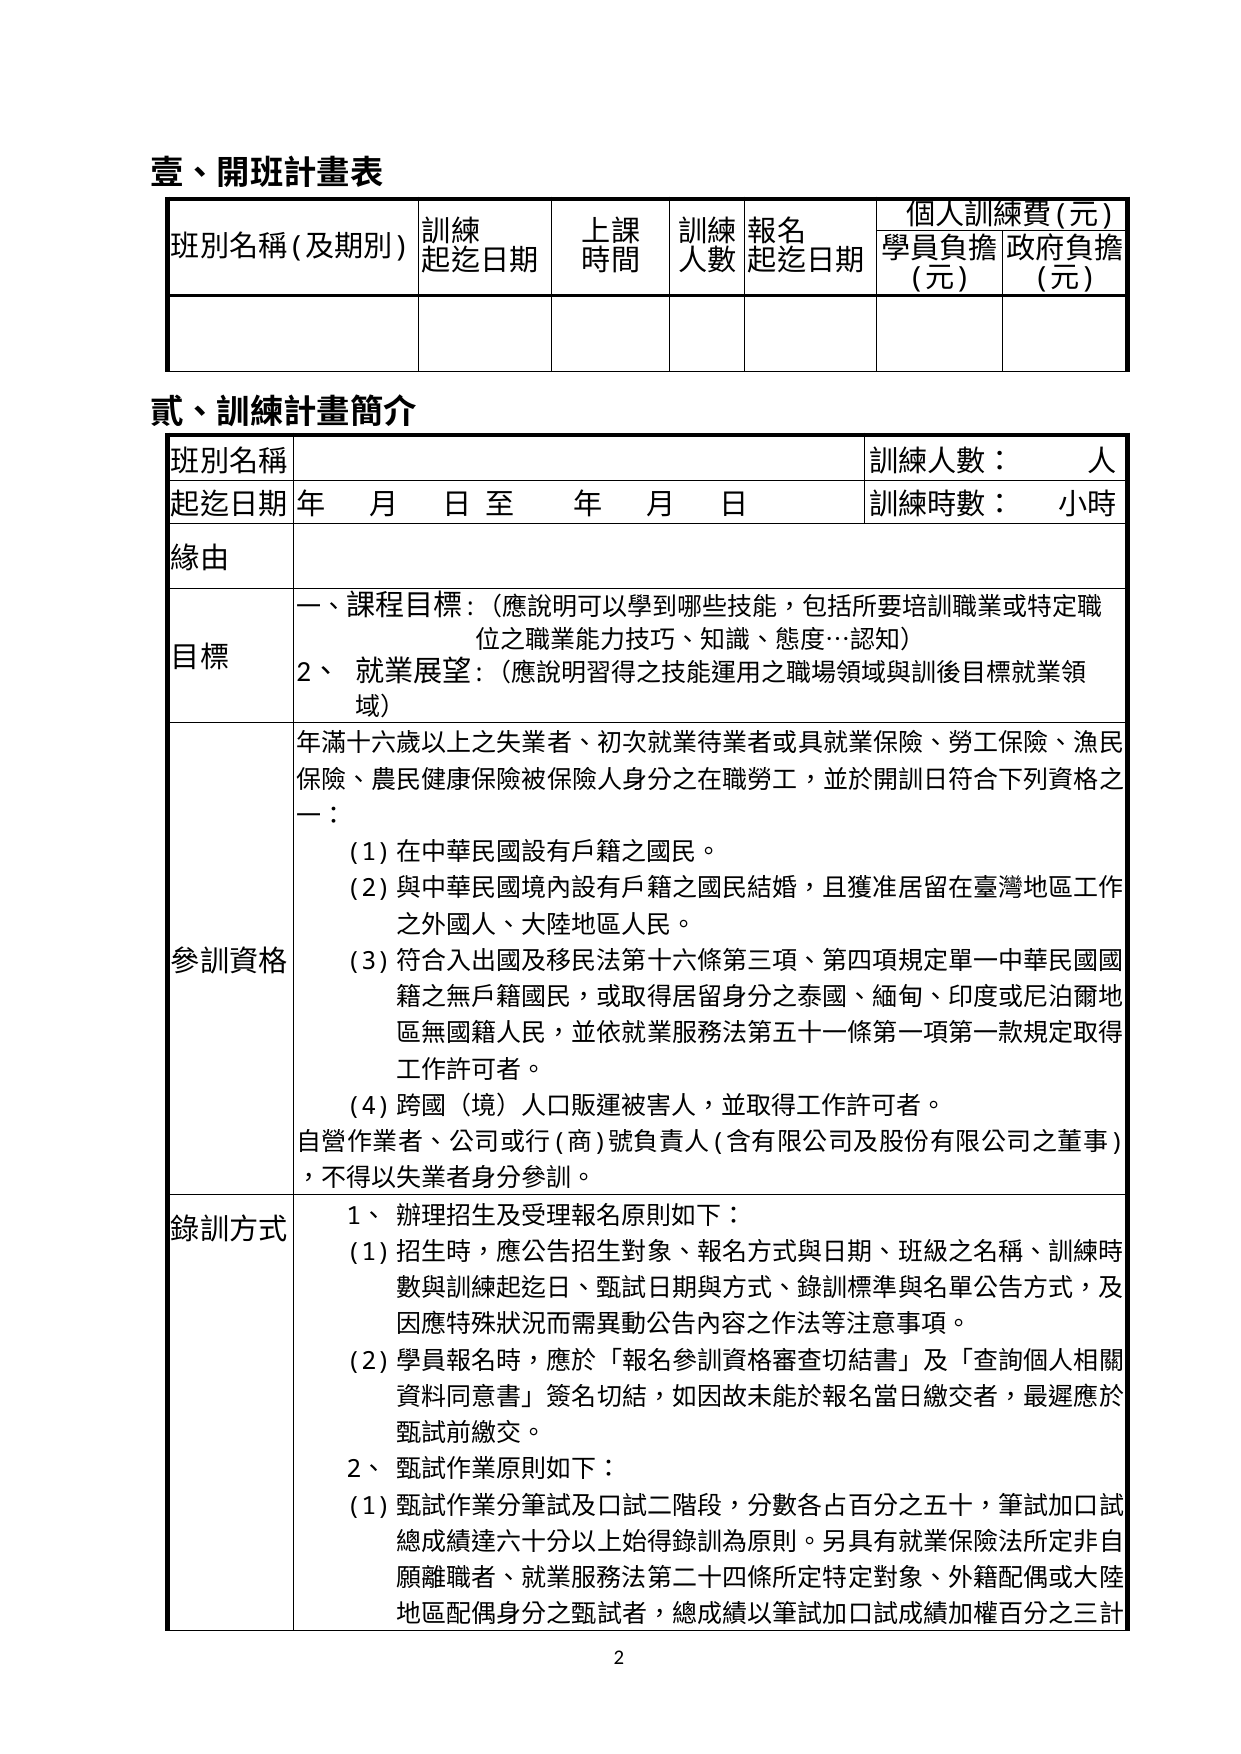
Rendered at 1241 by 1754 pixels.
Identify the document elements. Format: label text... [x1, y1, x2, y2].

table_cell [670, 297, 744, 371]
table_cell 學員負擔(元) [877, 231, 1002, 293]
table_header 訓練人數 [670, 201, 744, 293]
table_cell [294, 524, 1125, 587]
table_cell [419, 297, 551, 371]
text 貳、訓練計畫簡介 [150, 384, 1087, 433]
table_header [294, 437, 864, 479]
table_cell 年 月 日 至 年 月 日 [294, 481, 864, 523]
table_cell 訓練時數： 小時 [865, 481, 1125, 523]
table_cell [552, 297, 669, 371]
table_cell [1003, 297, 1125, 371]
table_cell [877, 297, 1002, 371]
table_cell [170, 297, 418, 371]
table_header 訓練 起迄日期 [419, 201, 551, 293]
table_cell 參訓資格 [170, 723, 293, 1194]
table_header 班別名稱 [170, 437, 293, 479]
table_cell 年滿十六歲以上之失業者、初次就業待業者或具就業保險、勞工保險、漁民保險、農民健康保險被保險人身分之在職勞工，並於開訓日符合下列資格之一： 在中華民國設有戶籍之國民。 與中華民國境內設有戶籍之國民結婚，且獲准居留在臺灣地區工作之外國人、大陸地區人民。 符合入出國及移民法第十六條第三項、第四項規定單一中華民國國籍之無戶籍國民，或取得居留身分之泰國、緬甸、印度或尼泊爾地區無國籍人民，並依就業服務法第五十一條第一項第一款規定取得工作許可者。 跨國（境）人口販運被害人，並取得工作許可者。 自營作業者、公司或行(商)號負責人(含有限公司及股份有限公司之董事) ，不得以失業者身分參訓。 [294, 723, 1125, 1194]
table_cell 政府負擔(元) [1003, 231, 1125, 293]
table_cell 一、課程目標:（應說明可以學到哪些技能，包括所要培訓職業或特定職位之職業能力技巧、知識、態度…認知） 就業展望:（應說明習得之技能運用之職場領域與訓後目標就業領域） [294, 589, 1125, 722]
table_cell 辦理招生及受理報名原則如下： 招生時，應公告招生對象、報名方式與日期、班級之名稱、訓練時數與訓練起迄日、甄試日期與方式、錄訓標準與名單公告方式，及因應特殊狀況而需異動公告內容之作法等注意事項。 學員報名時，應於「報名參訓資格審查切結書」及「查詢個人相關資料同意書」簽名切結，如因故未能於報名當日繳交者，最遲應於甄試前繳交。 甄試作業原則如下： 甄試作業分筆試及口試二階段，分數各占百分之五十，筆試加口試總成績達六十分以上始得錄訓為原則。另具有就業保險法所定非自願離職者、就業服務法第二十四條所定特定對象、外籍配偶或大陸地區配偶身分之甄試者，總成績以筆試加口試成績加權百分之三計算，加分之相關身分資格佐證資料，最遲應於甄試當日提出，逾時或未依規定提出者，視同放棄加分資格；訓練單位應依筆試、口試成績計算總成績及名次後，依序錄訓，如總成績同分者，以筆試成績高者優先錄訓，未參加筆試或口試者，一律不予錄訓。 筆試前，報名者應出示身分及資格之證明文件以供查驗，未符資格者，不得參加筆試；甄試當日未攜帶身分及資格之證明文件者，應簽具並繳交符合資格之切結書，並於錄訓報到時出示證明文件，未出示者，視同放棄參訓資格。 筆試階段：應設置二名(含)以上監考人員，筆試測驗開始十五分鐘後不得進入試場應試，視為缺考；缺考或違反筆試考場規定情節重大者，不得參加口試。 口試階段： 訓練單位應依筆試測驗成績，依序選取參加口試人員，參加口試人數以預訓人數之二倍為原則。 應設置二名(含)以上之口試委員，並得由就業服務人員、職業訓練人員或具相關專業之專家學者擔任。 口試前應告知學員將全程錄音或錄影。 口試內容應與學員參訓歷史、近半年求職歷程、訓後生涯規劃及適訓綜合評估等項目有關，不得涉及歧視或其他不當言論，並依口試情形綜合評估其適訓狀況。 訓練單位應以TIMS系統列印公告參加筆試、口試人員及甄試正取人員名單，並依准考證號碼排序；備取人員名單則依總分高低排序。 報名學員有下列情形之一者，不予錄訓： 報名班次之報名截止日，尚於前次結訓班次之訓後九十日就業輔導期間。 開訓日前一年內曾參加職前訓練課程，且因請假、曠課時數或其他可歸責於學員之事由經退訓。 開訓日前二年內，重覆參加相同班名之職前訓練課程(含中途離、退訓，但不含遞補期限內離訓)。 開訓日前二年內，已有二次(含)以上職前訓練參訓紀錄(含中途離、退訓，但不含遞補期限內離訓)，且於結訓後九十日內均無就業紀錄。但可提供開訓日前二年內投保勞工保險(不含職業工會、農會、漁會及公法救助關係領取津貼之保險者)之受僱事實證明文件者，不在此限。 前項不得參訓之情形，以TIMS系統勾稽參加勞動部勞動力發展署及、分署及本府自辦、委託或補助辦理之職前訓練課程或班次為限。 對持職業訓練推介單者未予錄訓時，訓練單位應即回報原推介之公立就業服務機構及本府。 訓練單位應於甄試後三個(含)工作日以內，以郵寄、簡訊或其他方式通知甄試結果，並公告由TIMS系統列印之錄取名單(含備取名單)、最低錄取分數、筆試試題及答案。 試題疑義、成績複查及申訴之作業原則如下: 參加甄試人員對於試題若有疑義，應於甄試後三個(含)工作日以內提出；對於甄試結果有異議欲申請成績複查或申訴者，應於甄試結果公告日起三個(含)工作日內提出，逾期提出者，得不予受理。 參加甄試人員不得要求重新評閱、申請閱覽、提供各細項分數、複印答案卷(卡)或評審表，亦不得要求告知試題命製人員及監評人員之姓名或其他有關資料。 正取人員應依規定時間及地點，備妥應備文件辦理報到事宜；報到結束尚有缺額時，訓練單位得依備取順序通知遞補。逾時或未依規定辦理報到或遞補者，視同放棄參訓資格。 [294, 1195, 1125, 1630]
table_cell 錄訓方式 [170, 1195, 293, 1630]
text 壹、開班計畫表 [150, 134, 1087, 197]
table_cell [745, 297, 876, 371]
table_header 報名 起迄日期 [745, 201, 876, 293]
table_header 上課 時間 [552, 201, 669, 293]
table_header 個人訓練費(元) [877, 201, 1125, 230]
table_cell 緣由 [170, 524, 293, 587]
table_header 班別名稱(及期別) [170, 201, 418, 293]
table_cell 目標 [170, 589, 293, 722]
table_cell 起迄日期 [170, 481, 293, 523]
table_header 訓練人數： 人 [865, 437, 1125, 479]
